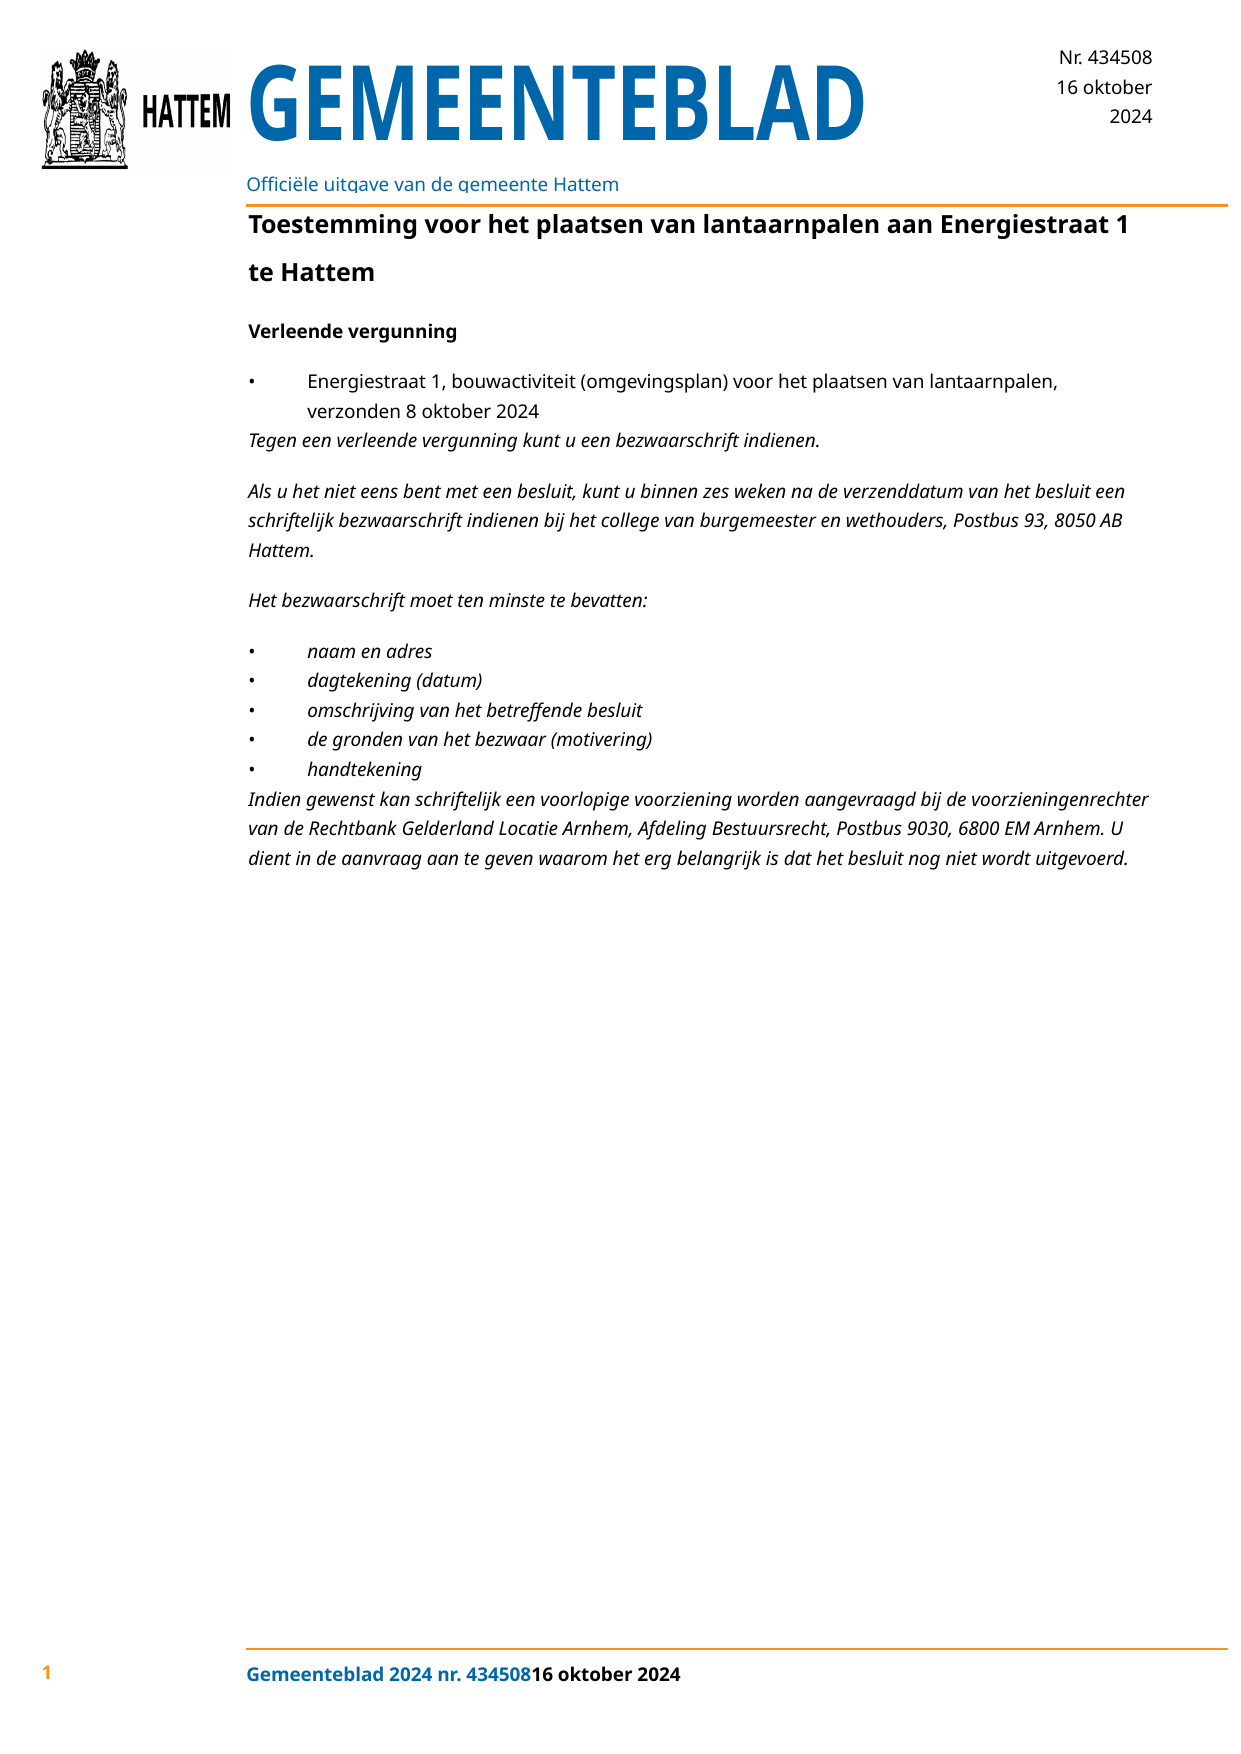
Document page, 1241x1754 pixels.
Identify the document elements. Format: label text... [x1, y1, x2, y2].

text Toestemming voor het plaatsen van lantaarnpalen aan Energiestraat 1 te Hattem [248, 207, 1152, 288]
list dagtekening (datum) [248, 667, 1152, 693]
list Energiestraat 1, bouwactiviteit (omgevingsplan) voor het plaatsen van lantaarnpalen, verzonden 8 oktober 2024 [248, 368, 1152, 424]
list de gronden van het bezwaar (motivering) [248, 727, 1152, 752]
list naam en adres [248, 638, 1152, 664]
text Indien gewenst kan schriftelijk een voorlopige voorziening worden aangevraagd bij de voorzieningenrechter van de Rechtbank Gelderland Locatie Arnhem, Afdeling Bestuursrecht, Postbus 9030, 6800 EM Arnhem. U dient in de aanvraag aan te geven waarom het erg belangrijk is dat het besluit nog niet wordt uitgevoerd. [248, 786, 1152, 871]
picture [41, 47, 231, 172]
text Als u het niet eens bent met een besluit, kunt u binnen zes weken na de verzenddatum van het besluit een schriftelijk bezwaarschrift indienen bij het college van burgemeester en wethouders, Postbus 93, 8050 AB Hattem. [248, 478, 1152, 563]
text Het bezwaarschrift moet ten minste te bevatten: [248, 587, 1152, 613]
text Tegen een verleende vergunning kunt u een bezwaarschrift indienen. [248, 427, 1152, 453]
text Verleende vergunning [248, 318, 1152, 344]
list omschrijving van het betreffende besluit [248, 697, 1152, 723]
list handtekening [248, 756, 1152, 782]
